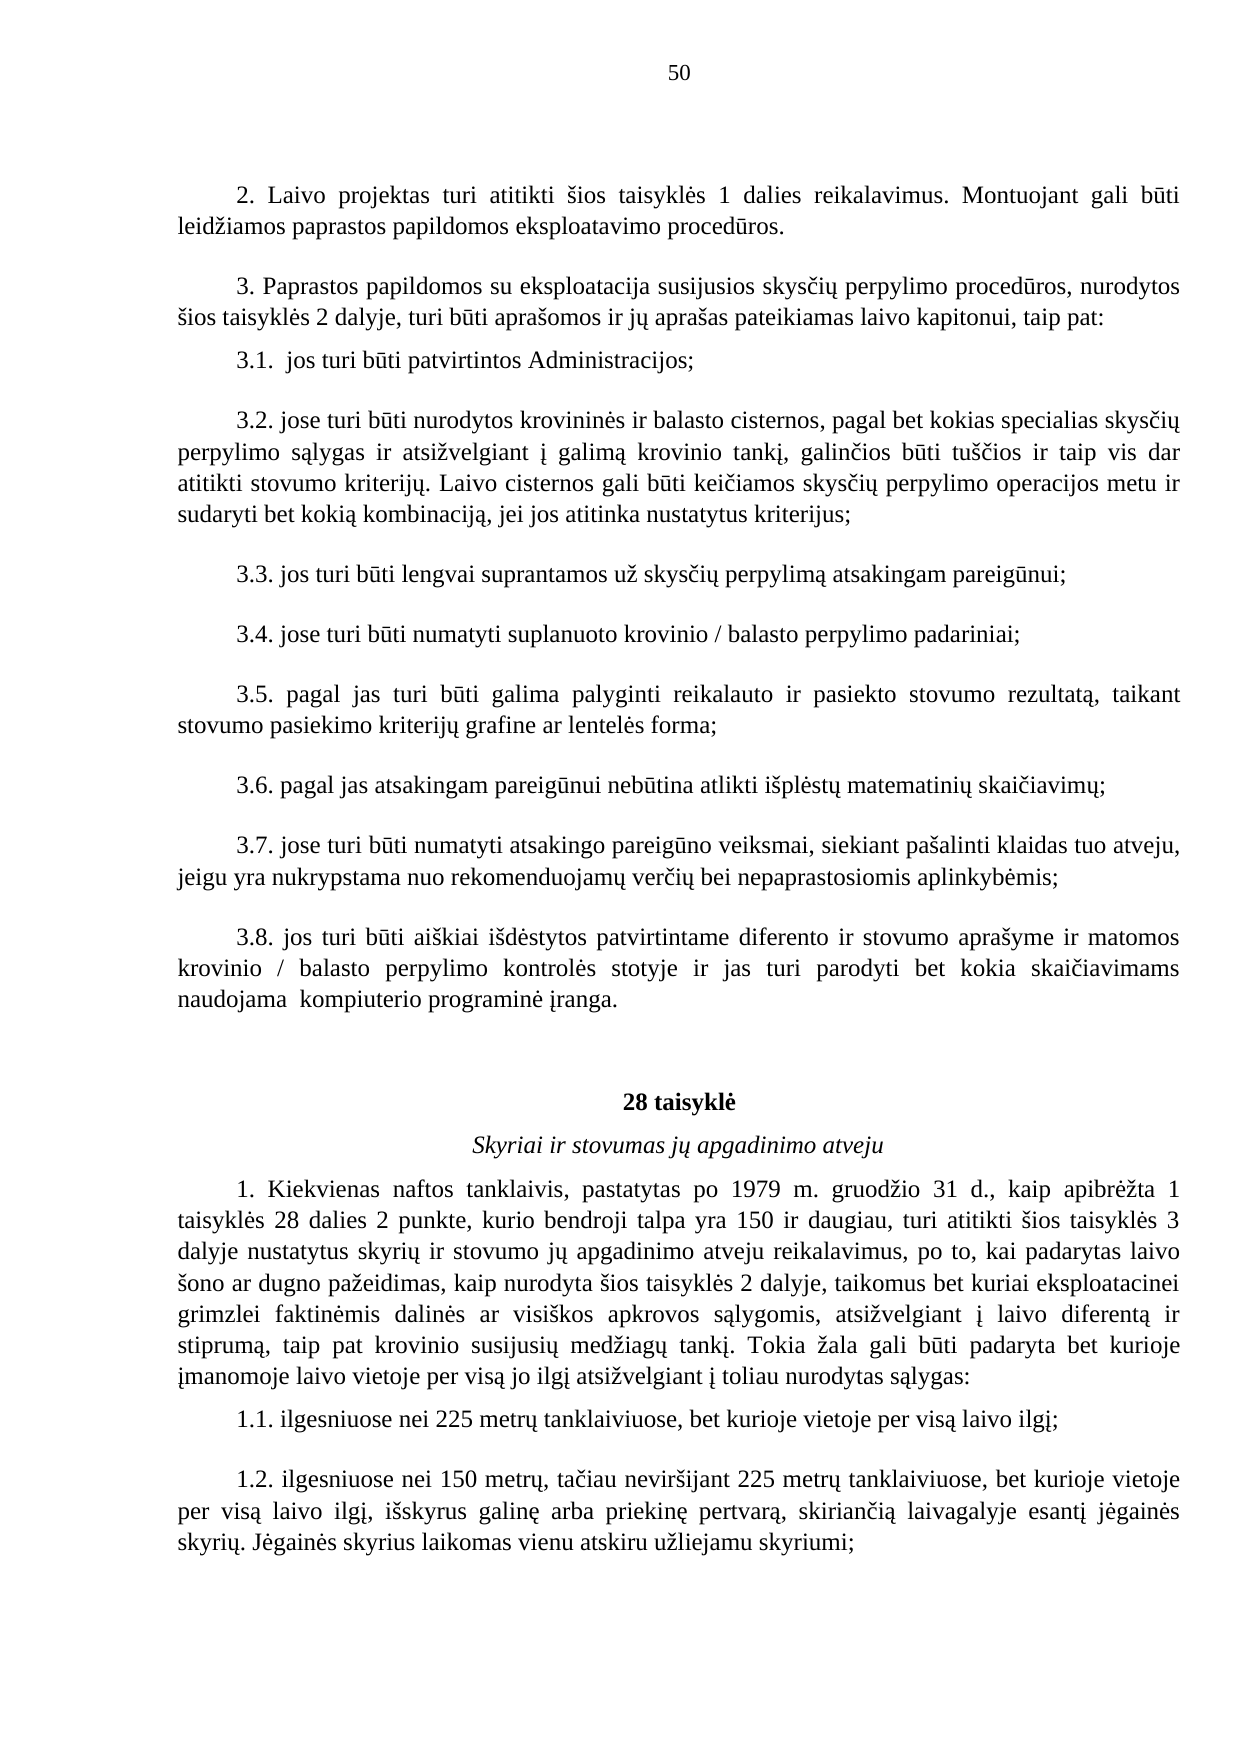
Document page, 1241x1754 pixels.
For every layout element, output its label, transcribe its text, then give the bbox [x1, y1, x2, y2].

text 3.3. jos turi būti lengvai suprantamos už skysčių perpylimą atsakingam pareigūnui; [177, 557, 1181, 588]
text 3.8. jos turi būti aiškiai išdėstytos patvirtintame diferento ir stovumo aprašyme ir matomos krovinio / balasto perpylimo kontrolės stotyje ir jas turi parodyti bet kokia skaičiavimams naudojama kompiuterio programinė įranga. [177, 919, 1181, 1013]
text 3.5. pagal jas turi būti galima palyginti reikalauto ir pasiekto stovumo rezultatą, taikant stovumo pasiekimo kriterijų grafine ar lentelės forma; [177, 677, 1181, 739]
text 3.1. jos turi būti patvirtintos Administracijos; [177, 343, 1181, 374]
text 1.1. ilgesniuose nei 225 metrų tanklaiviuose, bet kurioje vietoje per visą laivo ilgį; [177, 1402, 1181, 1433]
text 1. Kiekvienas naftos tanklaivis, pastatytas po 1979 m. gruodžio 31 d., kaip apibrėžta 1 taisyklės 28 dalies 2 punkte, kurio bendroji talpa yra 150 ir daugiau, turi atitikti šios taisyklės 3 dalyje nustatytus skyrių ir stovumo jų apgadinimo atveju reikalavimus, po to, kai padarytas laivo šono ar dugno pažeidimas, kaip nurodyta šios taisyklės 2 dalyje, taikomus bet kuriai eksploatacinei grimzlei faktinėmis dalinės ar visiškos apkrovos sąlygomis, atsižvelgiant į laivo diferentą ir stiprumą, taip pat krovinio susijusių medžiagų tankį. Tokia žala gali būti padaryta bet kurioje įmanomoje laivo vietoje per visą jo ilgį atsižvelgiant į toliau nurodytas sąlygas: [177, 1171, 1181, 1390]
text 1.2. ilgesniuose nei 150 metrų, tačiau neviršijant 225 metrų tanklaiviuose, bet kurioje vietoje per visą laivo ilgį, išskyrus galinę arba priekinę pertvarą, skiriančią laivagalyje esantį jėgainės skyrių. Jėgainės skyrius laikomas vienu atskiru užliejamu skyriumi; [177, 1462, 1181, 1556]
text 3.4. jose turi būti numatyti suplanuoto krovinio / balasto perpylimo padariniai; [177, 617, 1181, 648]
text 3.7. jose turi būti numatyti atsakingo pareigūno veiksmai, siekiant pašalinti klaidas tuo atveju, jeigu yra nukrypstama nuo rekomenduojamų verčių bei nepaprastosiomis aplinkybėmis; [177, 828, 1181, 890]
text 3.6. pagal jas atsakingam pareigūnui nebūtina atlikti išplėstų matematinių skaičiavimų; [177, 768, 1181, 799]
text 2. Laivo projektas turi atitikti šios taisyklės 1 dalies reikalavimus. Montuojant gali būti leidžiamos paprastos papildomos eksploatavimo procedūros. [177, 177, 1181, 240]
text 3. Paprastos papildomos su eksploatacija susijusios skysčių perpylimo procedūros, nurodytos šios taisyklės 2 dalyje, turi būti aprašomos ir jų aprašas pateikiamas laivo kapitonui, taip pat: [177, 268, 1181, 331]
text 3.2. jose turi būti nurodytos krovininės ir balasto cisternos, pagal bet kokias specialias skysčių perpylimo sąlygas ir atsižvelgiant į galimą krovinio tankį, galinčios būti tuščios ir taip vis dar atitikti stovumo kriterijų. Laivo cisternos gali būti keičiamos skysčių perpylimo operacijos metu ir sudaryti bet kokią kombinaciją, jei jos atitinka nustatytus kriterijus; [177, 403, 1181, 528]
text 28 taisyklė [177, 1085, 1181, 1116]
text Skyriai ir stovumas jų apgadinimo atveju [177, 1128, 1181, 1159]
